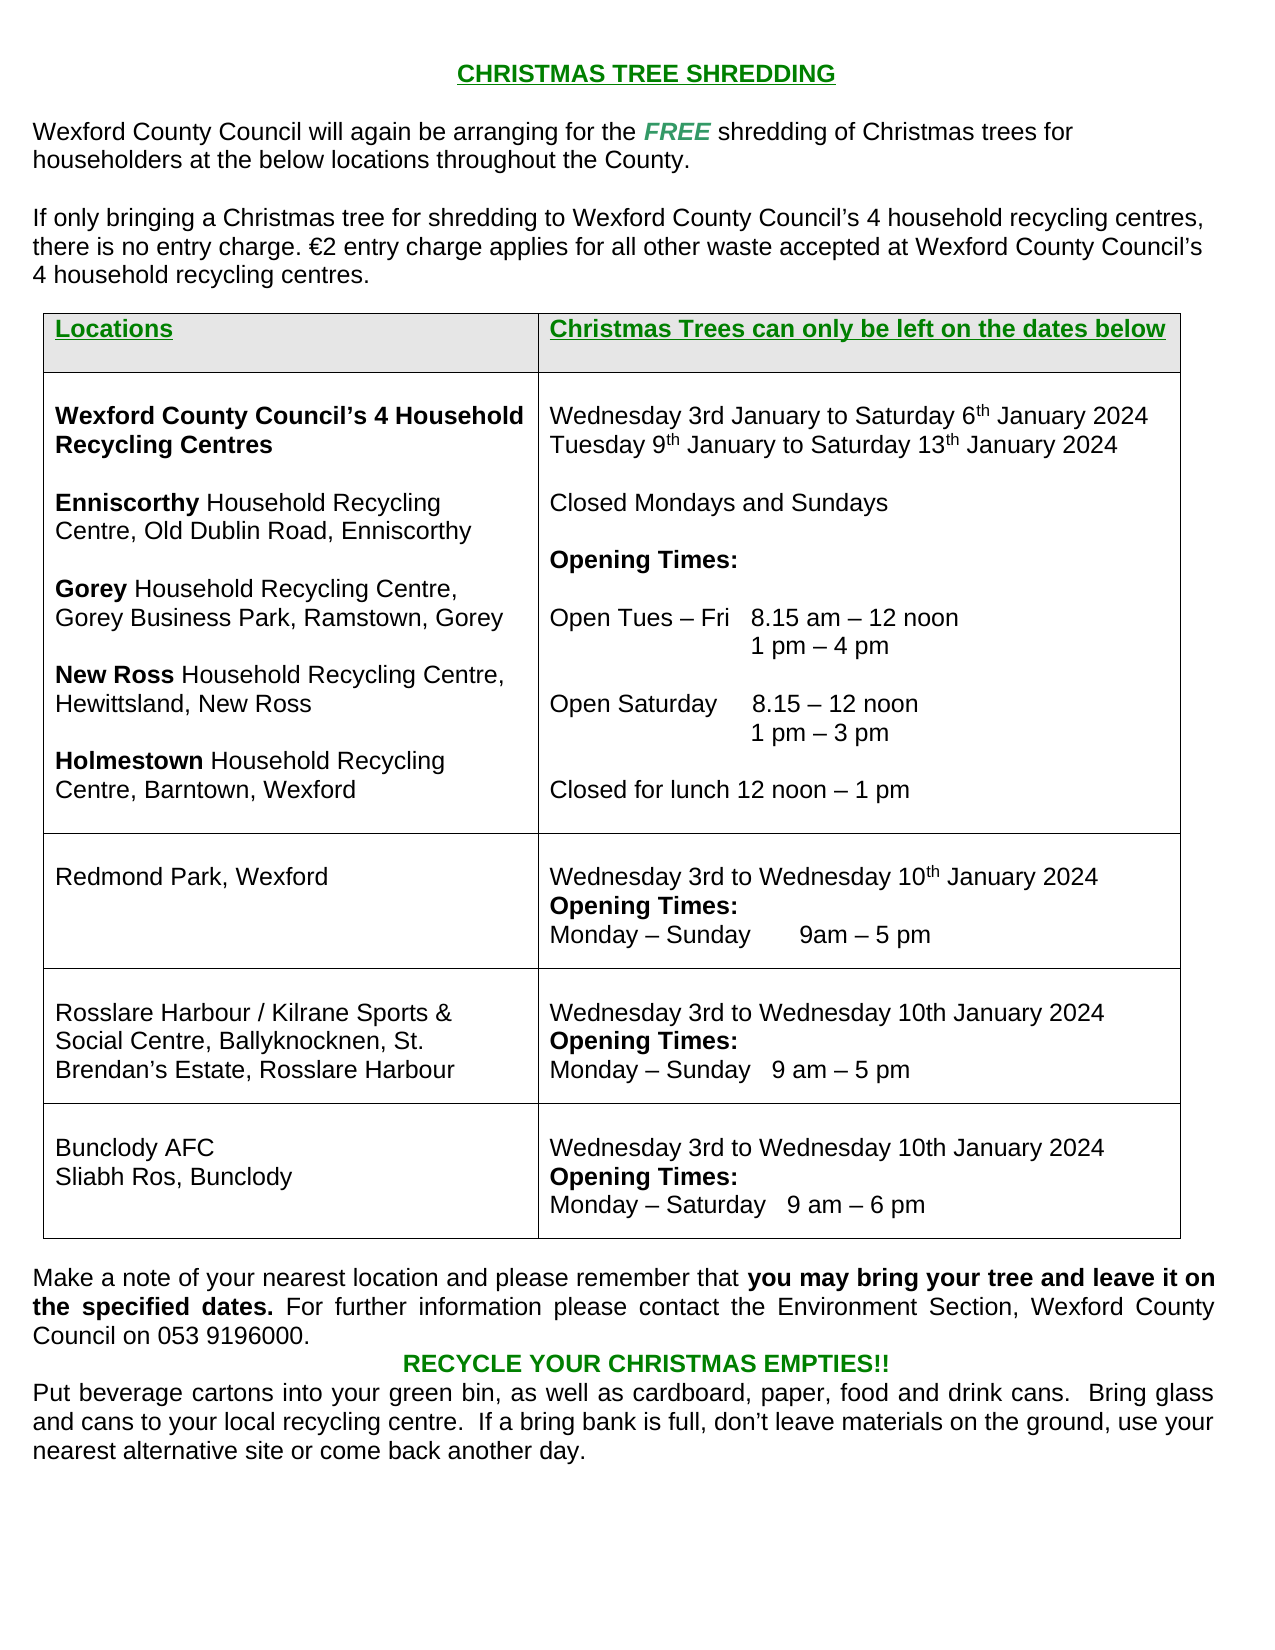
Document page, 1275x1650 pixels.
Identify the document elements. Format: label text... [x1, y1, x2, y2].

table_header Christmas Trees can only be left on the dates below [539, 314, 1180, 372]
text Put beverage cartons into your green bin, as well as cardboard, paper, food and drink cans. Bring glass and cans to your local recycling centre. If a bring bank is full, don’t leave materials on the ground, use your nearest alternative site or come back another day. [32, 1378, 1216, 1464]
table_cell Rosslare Harbour / Kilrane Sports & Social Centre, Ballyknocknen, St. Brendan’s Estate, Rosslare Harbour [44, 969, 538, 1103]
table_header Locations [44, 314, 538, 372]
subtitle CHRISTMAS TREE SHREDDING [77, 59, 1216, 88]
table_cell Wednesday 3rd to Wednesday 10th January 2024 Opening Times: Monday – Sunday 9am – 5 pm [539, 834, 1180, 968]
table_cell Wednesday 3rd to Wednesday 10th January 2024 Opening Times: Monday – Saturday 9 am – 6 pm [539, 1104, 1180, 1238]
table_cell Wednesday 3rd to Wednesday 10th January 2024 Opening Times: Monday – Sunday 9 am – 5 pm [539, 969, 1180, 1103]
table_cell Wexford County Council’s 4 Household Recycling Centres Enniscorthy Household Recycling Centre, Old Dublin Road, Enniscorthy Gorey Household Recycling Centre, Gorey Business Park, Ramstown, Gorey New Ross Household Recycling Centre, Hewittsland, New Ross Holmestown Household Recycling Centre, Barntown, Wexford [44, 373, 538, 833]
text Make a note of your nearest location and please remember that you may bring your tree and leave it on the specified dates. For further information please contact the Environment Section, Wexford County Council on 053 9196000. [32, 1263, 1216, 1349]
table_cell Redmond Park, Wexford [44, 834, 538, 968]
text RECYCLE YOUR CHRISTMAS EMPTIES!! [77, 1349, 1216, 1378]
text If only bringing a Christmas tree for shredding to Wexford County Council’s 4 household recycling centres, there is no entry charge. €2 entry charge applies for all other waste accepted at Wexford County Council’s 4 household recycling centres. [32, 203, 1216, 289]
table_cell Bunclody AFC Sliabh Ros, Bunclody [44, 1104, 538, 1238]
table_cell Wednesday 3rd January to Saturday 6th January 2024 Tuesday 9th January to Saturday 13th January 2024 Closed Mondays and Sundays Opening Times: Open Tues – Fri 8.15 am – 12 noon 1 pm – 4 pm Open Saturday 8.15 – 12 noon 1 pm – 3 pm Closed for lunch 12 noon – 1 pm [539, 373, 1180, 833]
text Wexford County Council will again be arranging for the FREE shredding of Christmas trees for householders at the below locations throughout the County. [32, 117, 1216, 174]
